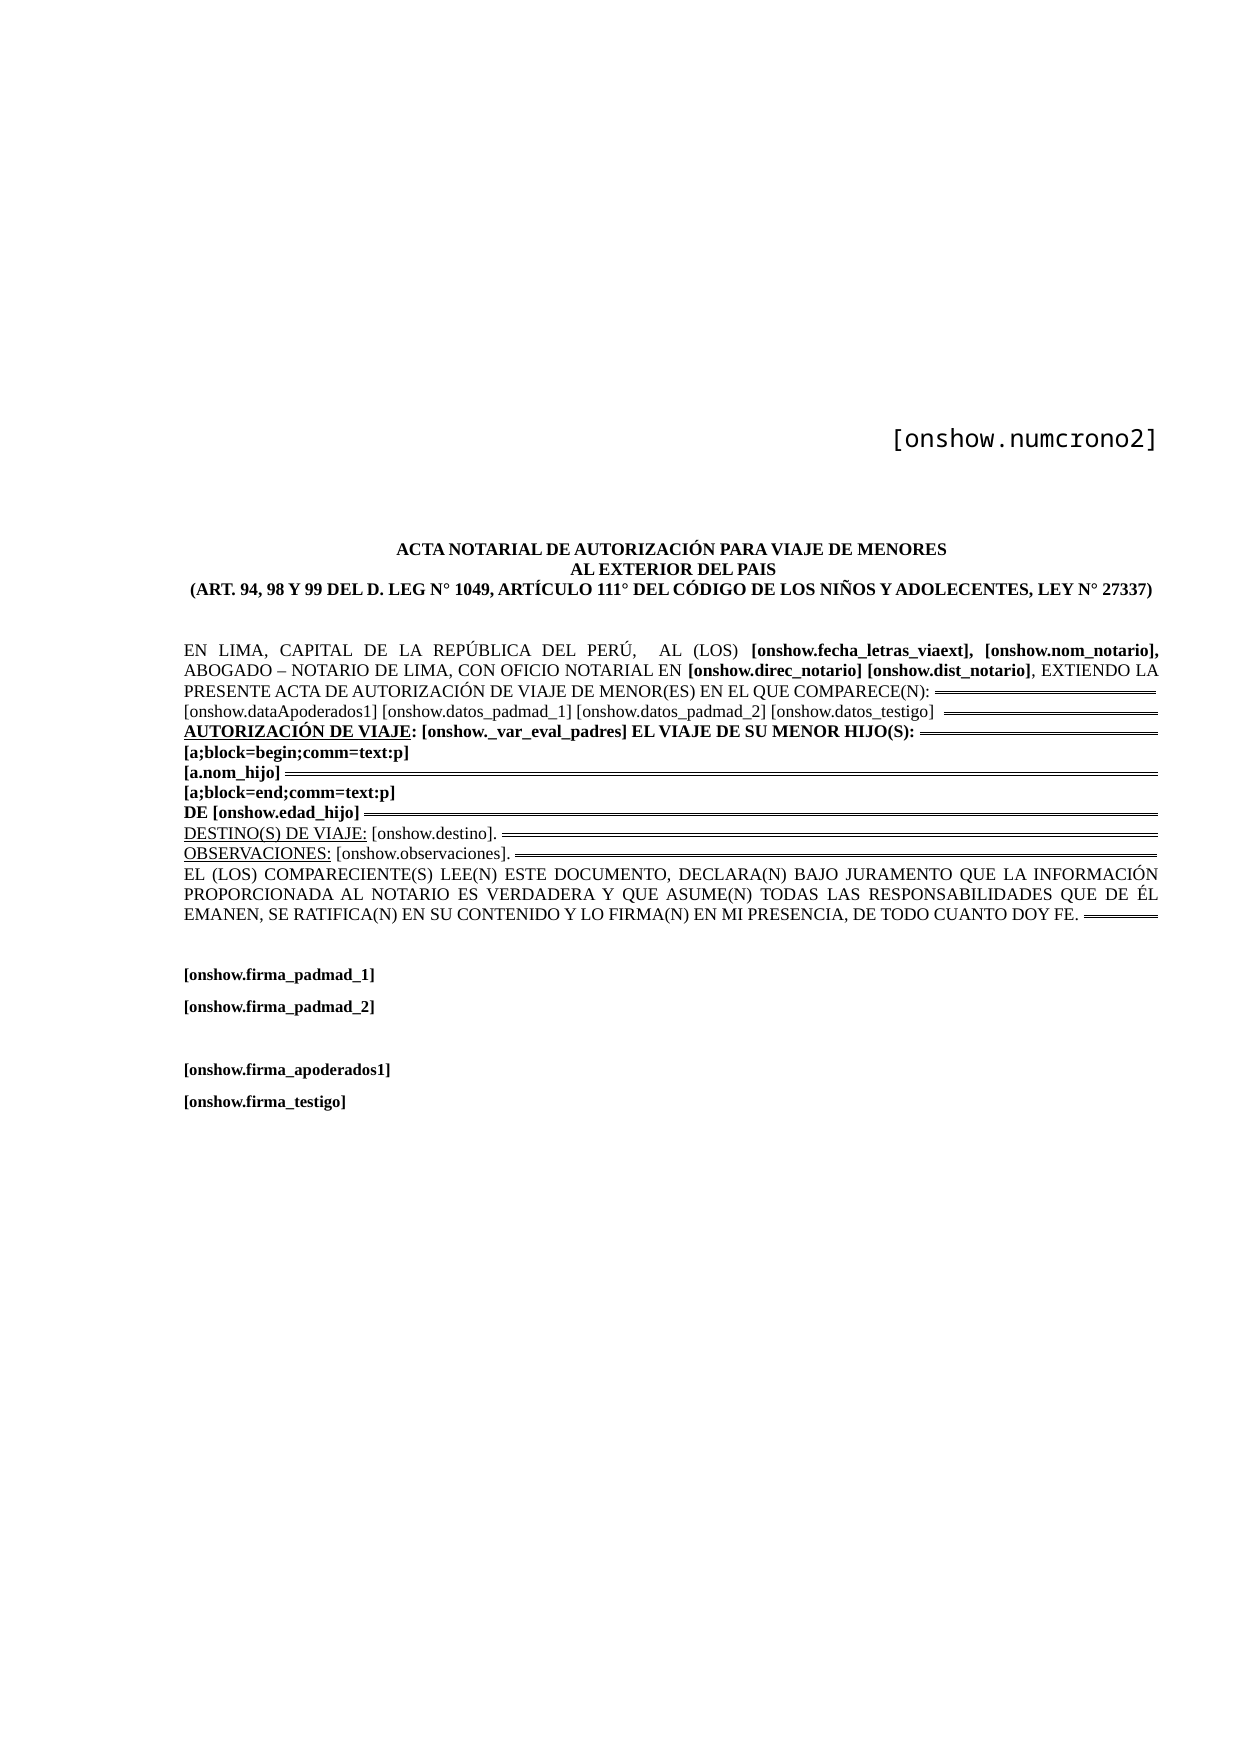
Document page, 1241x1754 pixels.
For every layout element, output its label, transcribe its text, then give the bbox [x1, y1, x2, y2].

text AL EXTERIOR DEL PAIS [183, 559, 1159, 579]
text EN LIMA, CAPITAL DE LA REPÚBLICA DEL PERÚ, AL (LOS) [onshow.fecha_letras_viaext], [onshow.nom_notario], ABOGADO – NOTARIO DE LIMA, CON OFICIO NOTARIAL EN [onshow.direc_notario] [onshow.dist_notario], EXTIENDO LA PRESENTE ACTA DE AUTORIZACIÓN DE VIAJE DE MENOR(ES) EN EL QUE COMPARECE(N): [183, 640, 1159, 701]
text DESTINO(S) DE VIAJE: [onshow.destino]. [183, 823, 1159, 843]
text [a.nom_hijo] [183, 762, 1159, 782]
text [a;block=begin;comm=text:p] [183, 741, 1159, 762]
text [onshow.firma_padmad_1] [183, 965, 1159, 984]
text [onshow.firma_testigo] [183, 1092, 1159, 1111]
text [onshow.firma_padmad_2] [183, 997, 1159, 1016]
text [onshow.dataApoderados1] [onshow.datos_padmad_1] [onshow.datos_padmad_2] [onshow.datos_testigo] [183, 701, 1159, 721]
text [onshow.numcrono2] [183, 420, 1159, 454]
text [a;block=end;comm=text:p] [183, 782, 1159, 802]
text ACTA NOTARIAL DE AUTORIZACIÓN PARA VIAJE DE MENORES [183, 538, 1159, 559]
text AUTORIZACIÓN DE VIAJE: [onshow._var_eval_padres] EL VIAJE DE SU MENOR HIJO(S): [183, 721, 1159, 741]
text [onshow.firma_apoderados1] [183, 1060, 1159, 1079]
text EL (LOS) COMPARECIENTE(S) LEE(N) ESTE DOCUMENTO, DECLARA(N) BAJO JURAMENTO QUE LA INFORMACIÓN PROPORCIONADA AL NOTARIO ES VERDADERA Y QUE ASUME(N) TODAS LAS RESPONSABILIDADES QUE DE ÉL EMANEN, SE RATIFICA(N) EN SU CONTENIDO Y LO FIRMA(N) EN MI PRESENCIA, DE TODO CUANTO DOY FE. [183, 863, 1159, 924]
text OBSERVACIONES: [onshow.observaciones]. [183, 843, 1159, 863]
text (ART. 94, 98 Y 99 DEL D. LEG N° 1049, ARTÍCULO 111° DEL CÓDIGO DE LOS NIÑOS Y ADOLECENTES, LEY N° 27337) [183, 579, 1159, 599]
text DE [onshow.edad_hijo] [183, 802, 1159, 823]
